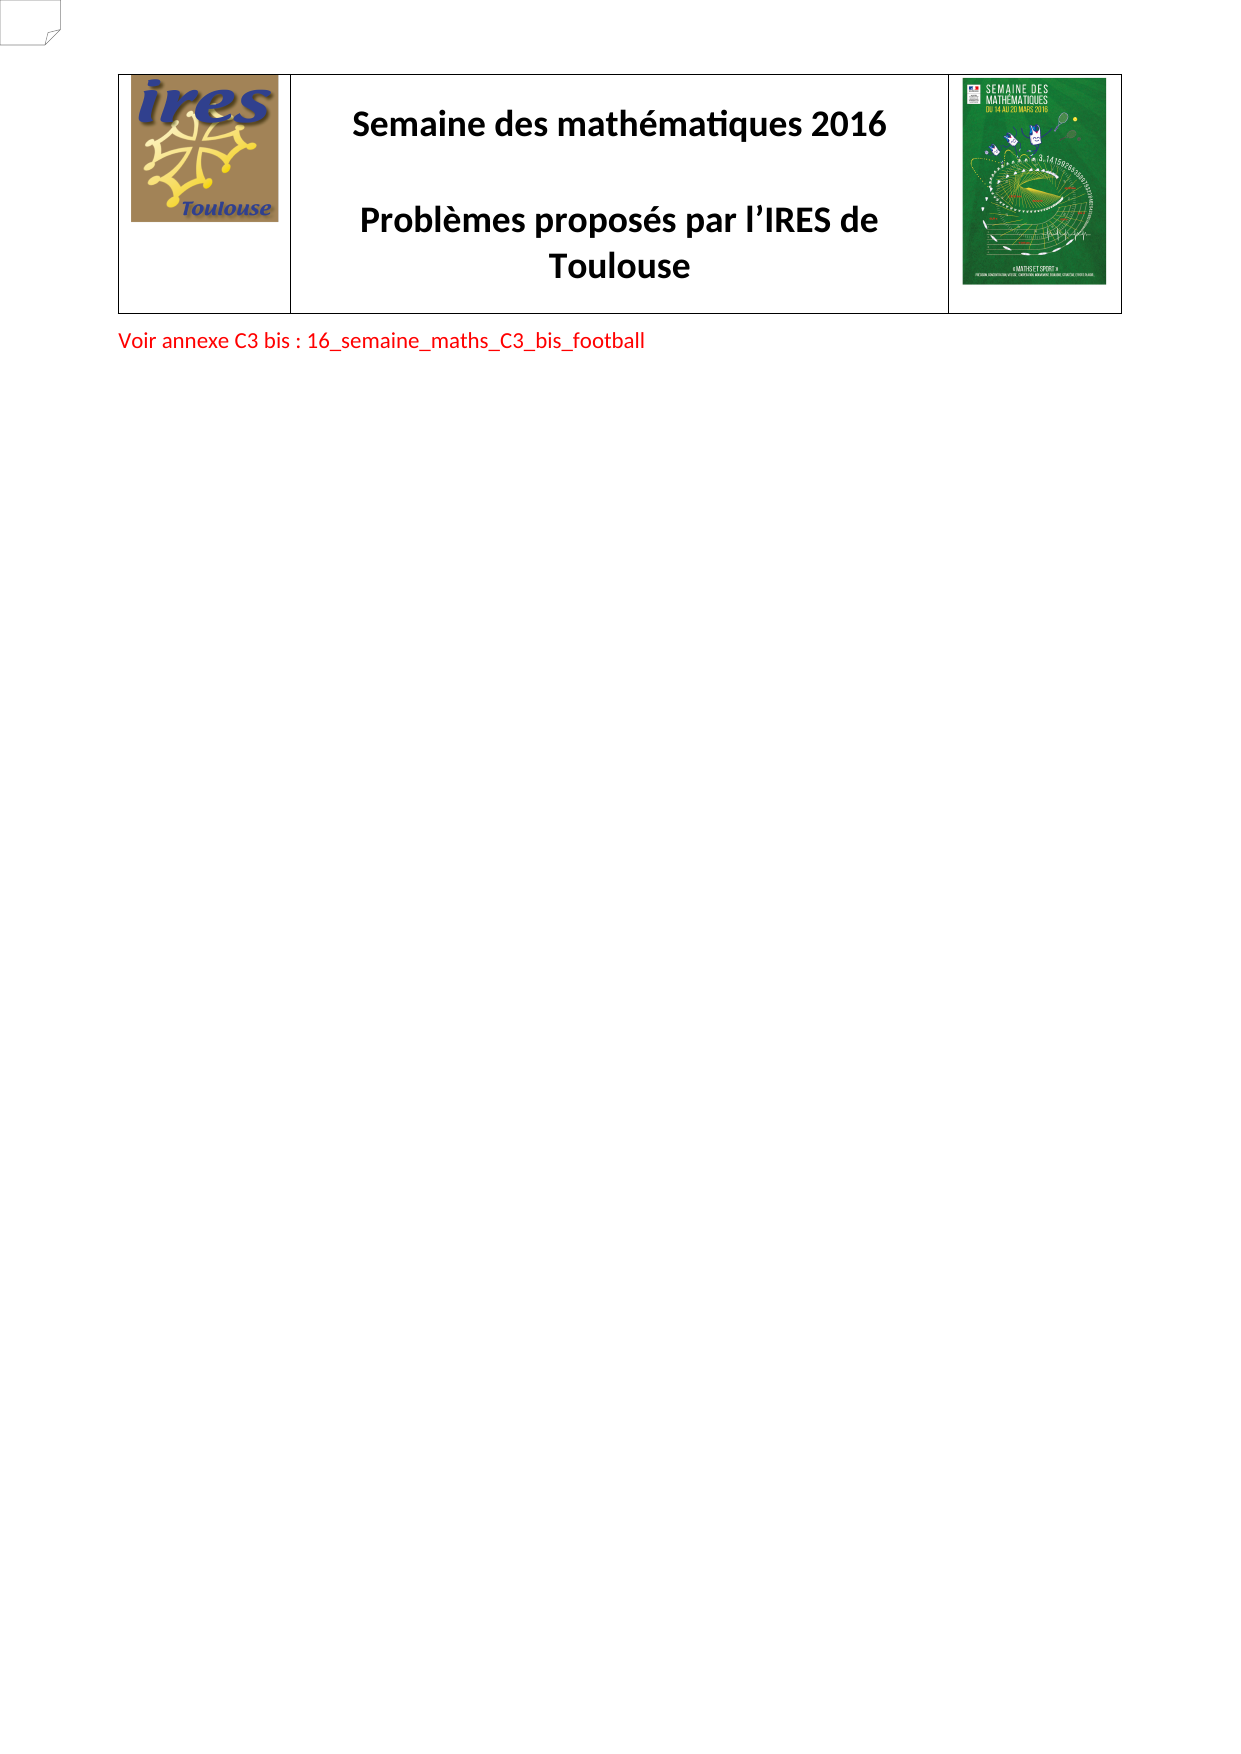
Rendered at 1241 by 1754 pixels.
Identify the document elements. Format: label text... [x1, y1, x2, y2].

text Voir annexe C3 bis : 16_semaine_maths_C3_bis_football [118, 326, 1122, 354]
